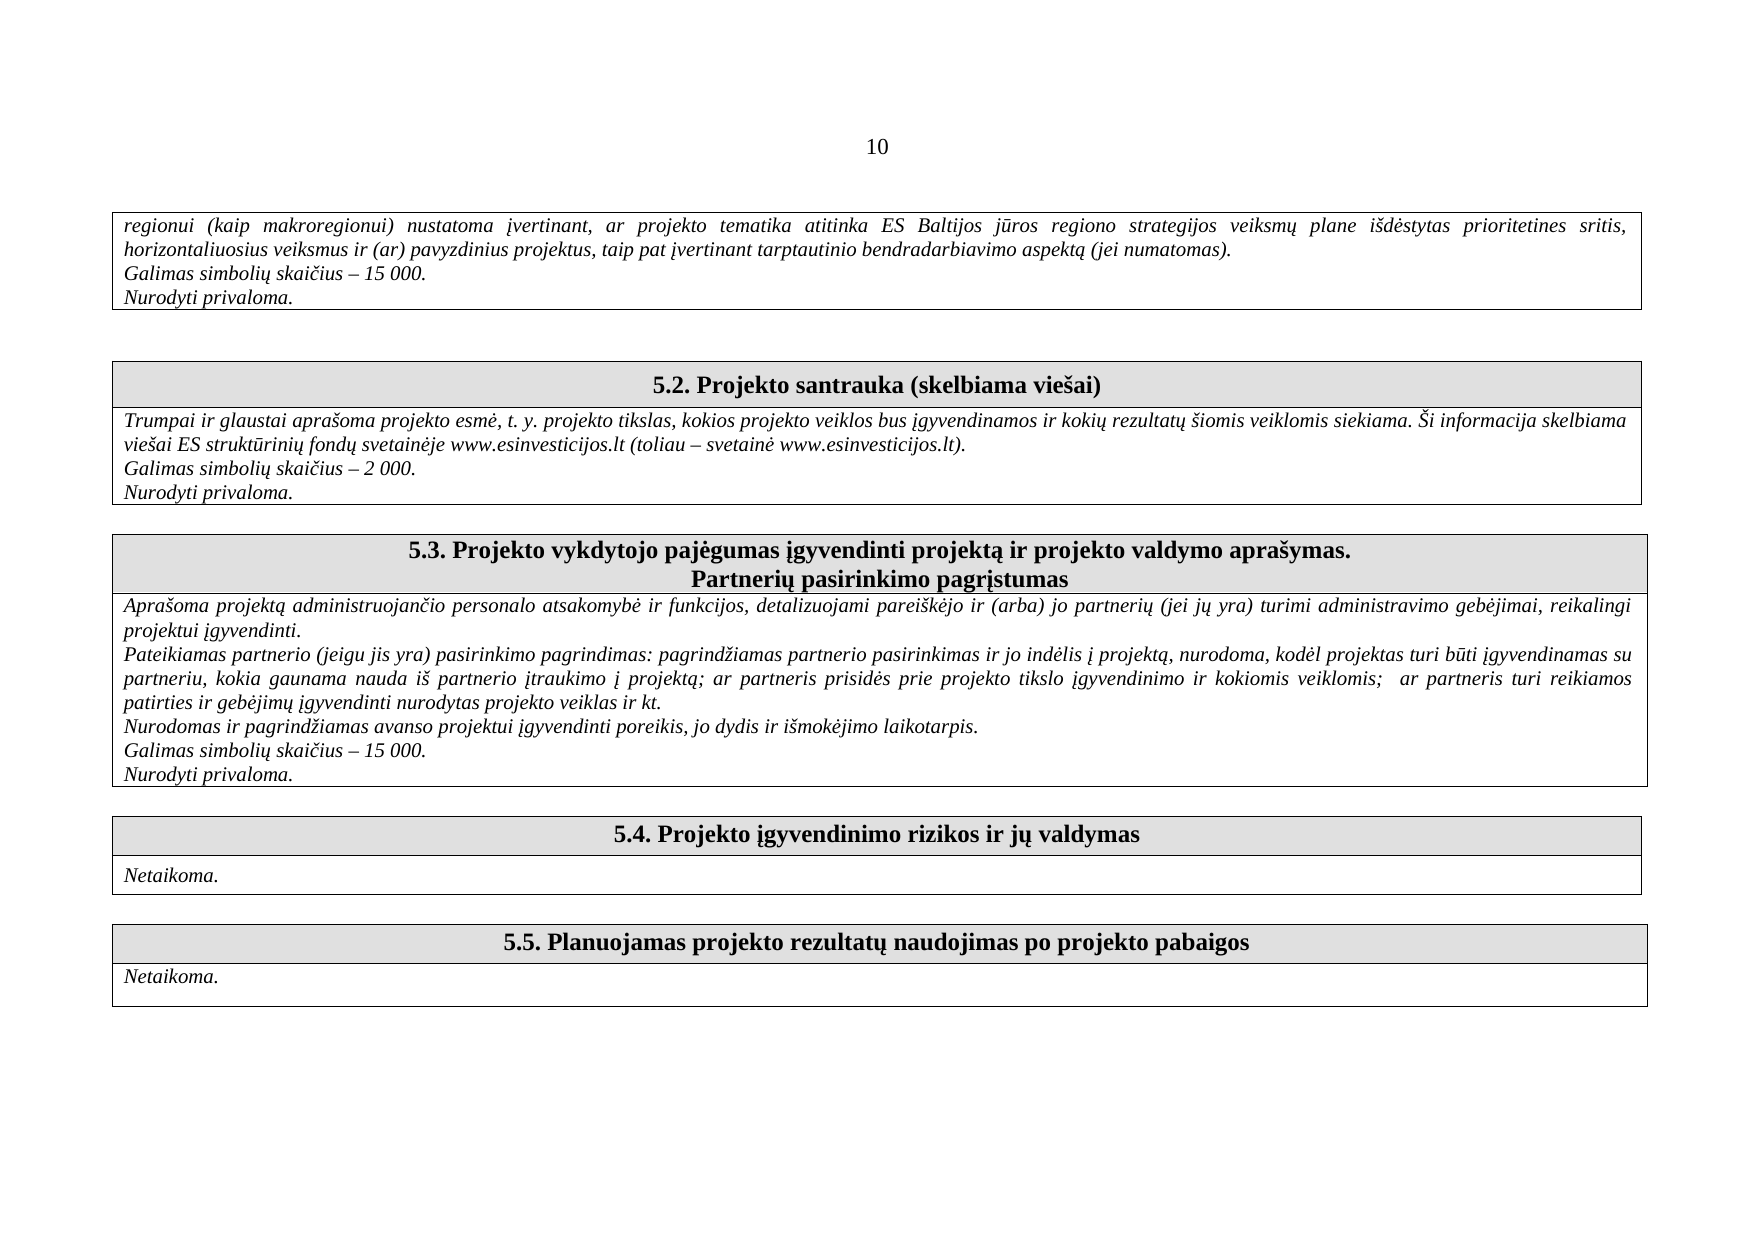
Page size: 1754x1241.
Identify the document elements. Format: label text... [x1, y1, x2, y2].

table_header 5.4. Projekto įgyvendinimo rizikos ir jų valdymas [113, 817, 1641, 855]
table_cell Aprašoma projektą administruojančio personalo atsakomybė ir funkcijos, detalizuojami pareiškėjo ir (arba) jo partnerių (jei jų yra) turimi administravimo gebėjimai, reikalingi projektui įgyvendinti. Pateikiamas partnerio (jeigu jis yra) pasirinkimo pagrindimas: pagrindžiamas partnerio pasirinkimas ir jo indėlis į projektą, nurodoma, kodėl projektas turi būti įgyvendinamas su partneriu, kokia gaunama nauda iš partnerio įtraukimo į projektą; ar partneris prisidės prie projekto tikslo įgyvendinimo ir kokiomis veiklomis; ar partneris turi reikiamos patirties ir gebėjimų įgyvendinti nurodytas projekto veiklas ir kt. Nurodomas ir pagrindžiamas avanso projektui įgyvendinti poreikis, jo dydis ir išmokėjimo laikotarpis. Galimas simbolių skaičius – 15 000. Nurodyti privaloma. [113, 594, 1647, 786]
table_header 5.2. Projekto santrauka (skelbiama viešai) [113, 362, 1641, 407]
table_cell regionui (kaip makroregionui) nustatoma įvertinant, ar projekto tematika atitinka ES Baltijos jūros regiono strategijos veiksmų plane išdėstytas prioritetines sritis, horizontaliuosius veiksmus ir (ar) pavyzdinius projektus, taip pat įvertinant tarptautinio bendradarbiavimo aspektą (jei numatomas). Galimas simbolių skaičius – 15 000. Nurodyti privaloma. [113, 213, 1641, 309]
table_header 5.3. Projekto vykdytojo pajėgumas įgyvendinti projektą ir projekto valdymo aprašymas. Partnerių pasirinkimo pagrįstumas [113, 535, 1647, 592]
table_cell Netaikoma. [113, 964, 1647, 1006]
table_header 5.5. Planuojamas projekto rezultatų naudojimas po projekto pabaigos [113, 925, 1647, 963]
table_cell Netaikoma. [113, 856, 1641, 894]
